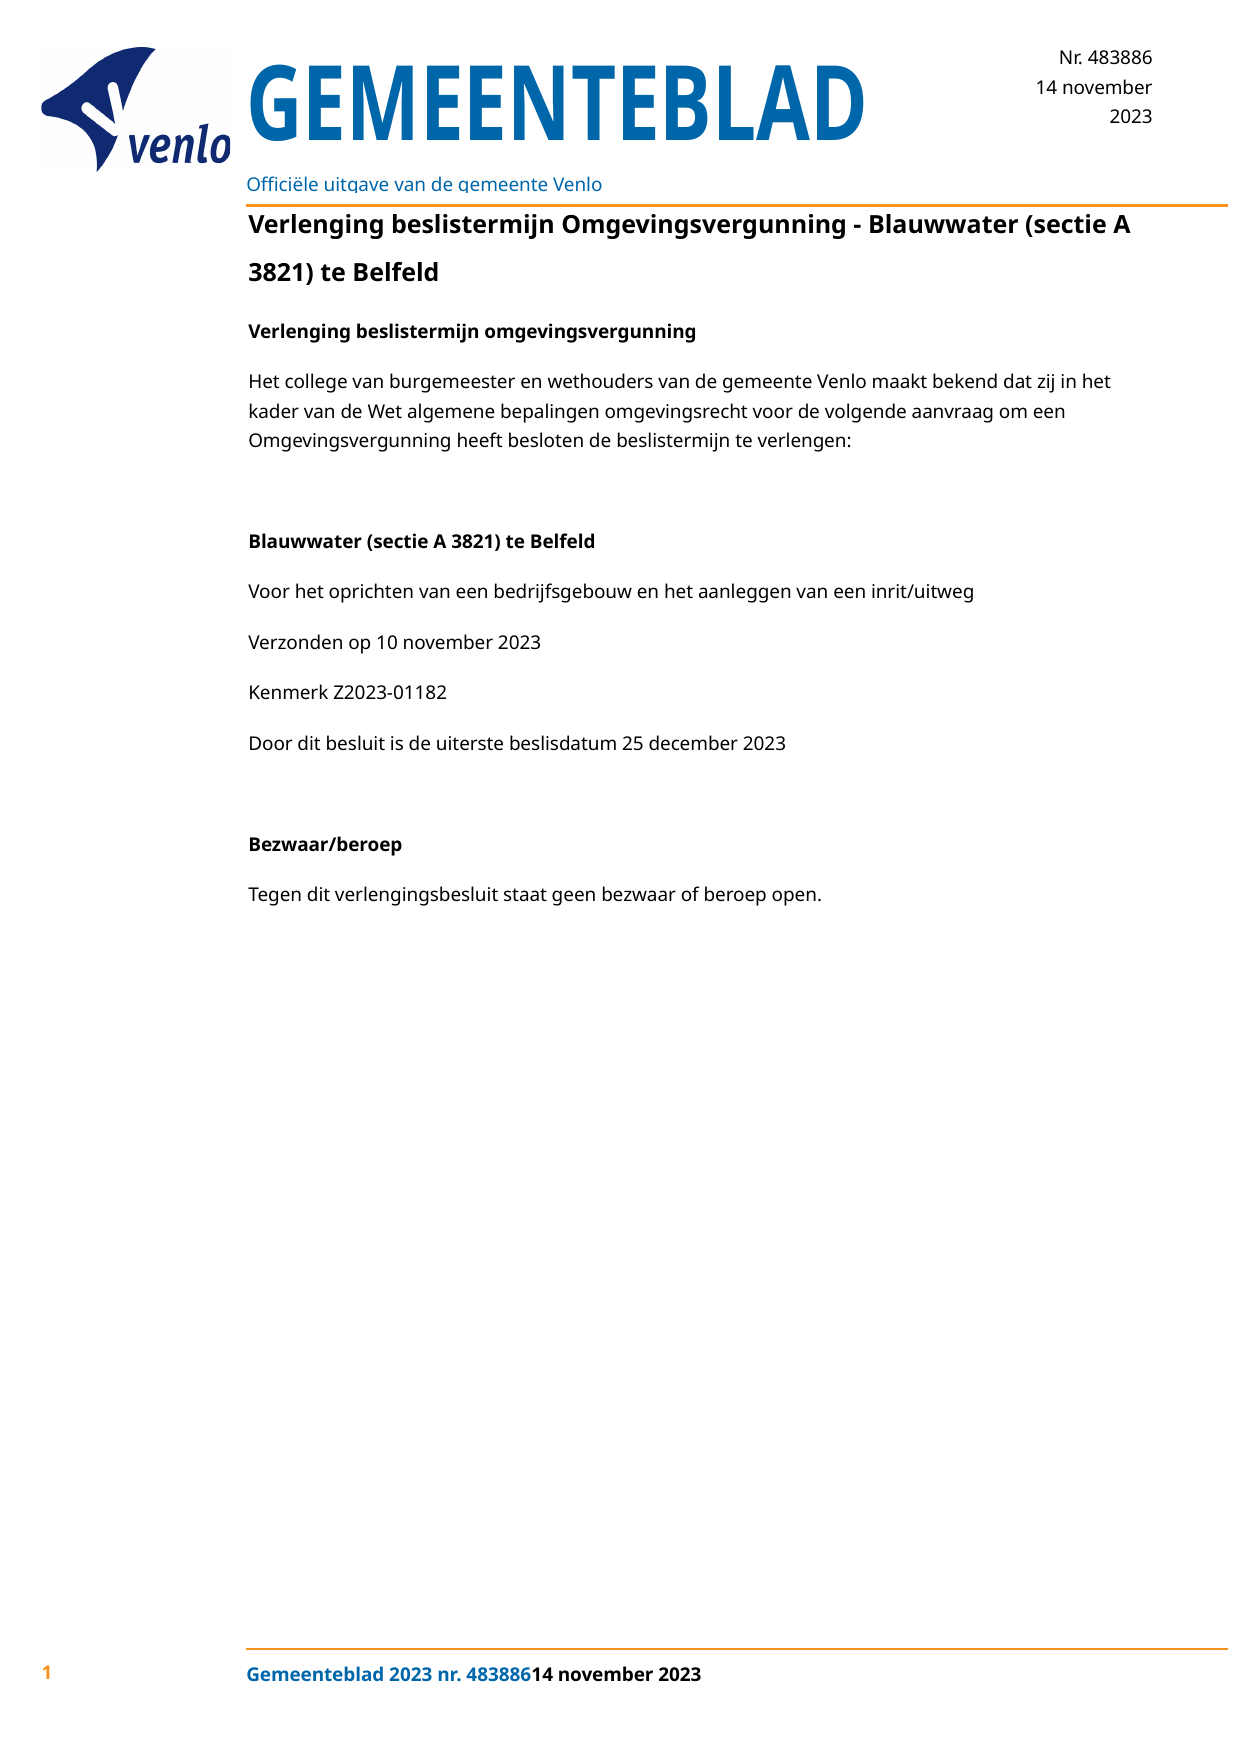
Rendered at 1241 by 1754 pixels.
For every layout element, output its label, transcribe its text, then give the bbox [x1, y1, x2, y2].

text Verlenging beslistermijn Omgevingsvergunning - Blauwwater (sectie A 3821) te Belfeld [248, 207, 1152, 288]
text Verzonden op 10 november 2023 [248, 629, 1152, 655]
text Verlenging beslistermijn omgevingsvergunning [248, 318, 1152, 344]
text Voor het oprichten van een bedrijfsgebouw en het aanleggen van een inrit/uitweg [248, 579, 1152, 604]
text Kenmerk Z2023-01182 [248, 679, 1152, 705]
text Blauwwater (sectie A 3821) te Belfeld [248, 528, 1152, 554]
picture [41, 47, 231, 172]
text Tegen dit verlengingsbesluit staat geen bezwaar of beroep open. [248, 881, 1152, 907]
text Het college van burgemeester en wethouders van de gemeente Venlo maakt bekend dat zij in het kader van de Wet algemene bepalingen omgevingsrecht voor de volgende aanvraag om een Omgevingsvergunning heeft besloten de beslistermijn te verlengen: [248, 368, 1152, 453]
text Door dit besluit is de uiterste beslisdatum 25 december 2023 [248, 730, 1152, 756]
text Bezwaar/beroep [248, 831, 1152, 857]
